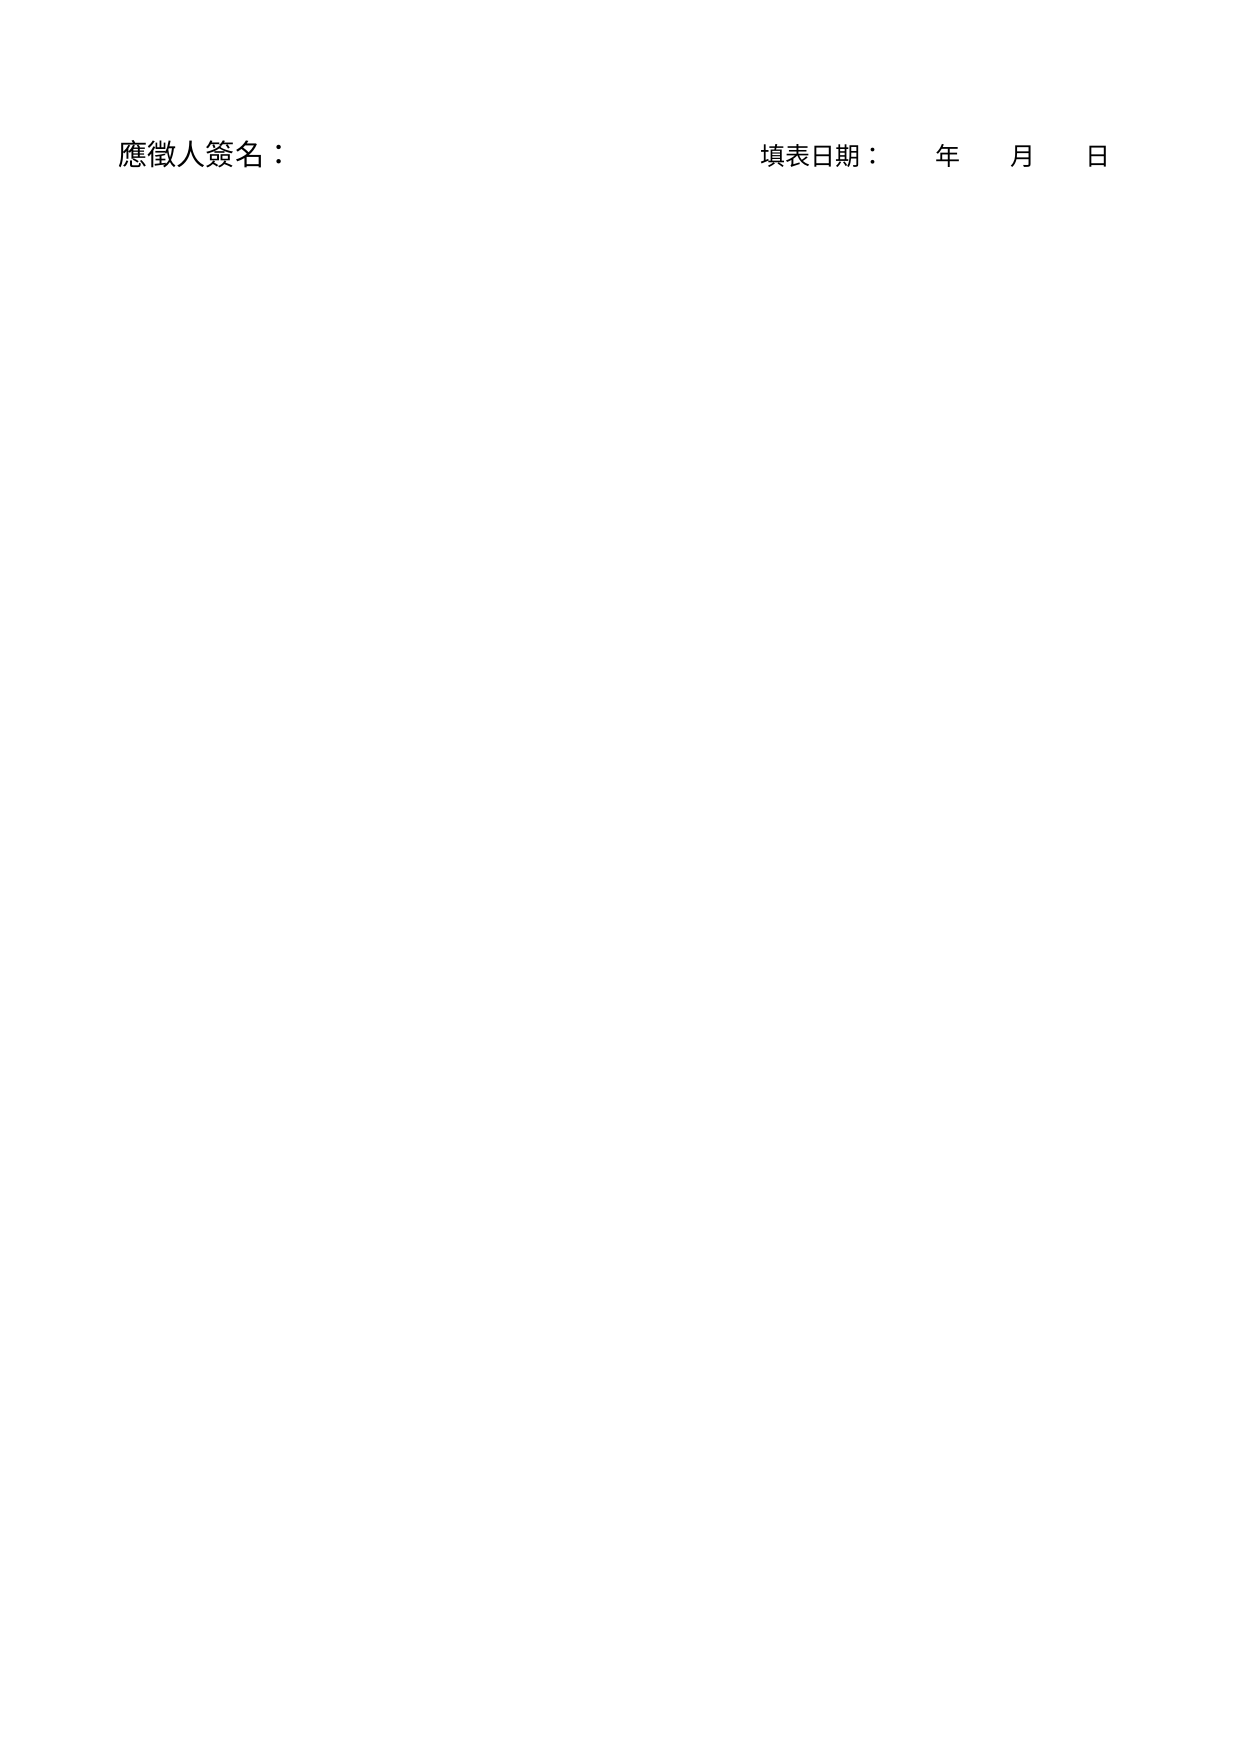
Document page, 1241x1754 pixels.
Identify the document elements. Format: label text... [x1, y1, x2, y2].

text 應徵人簽名： 填表日期： 年 月 日 [118, 111, 1122, 173]
